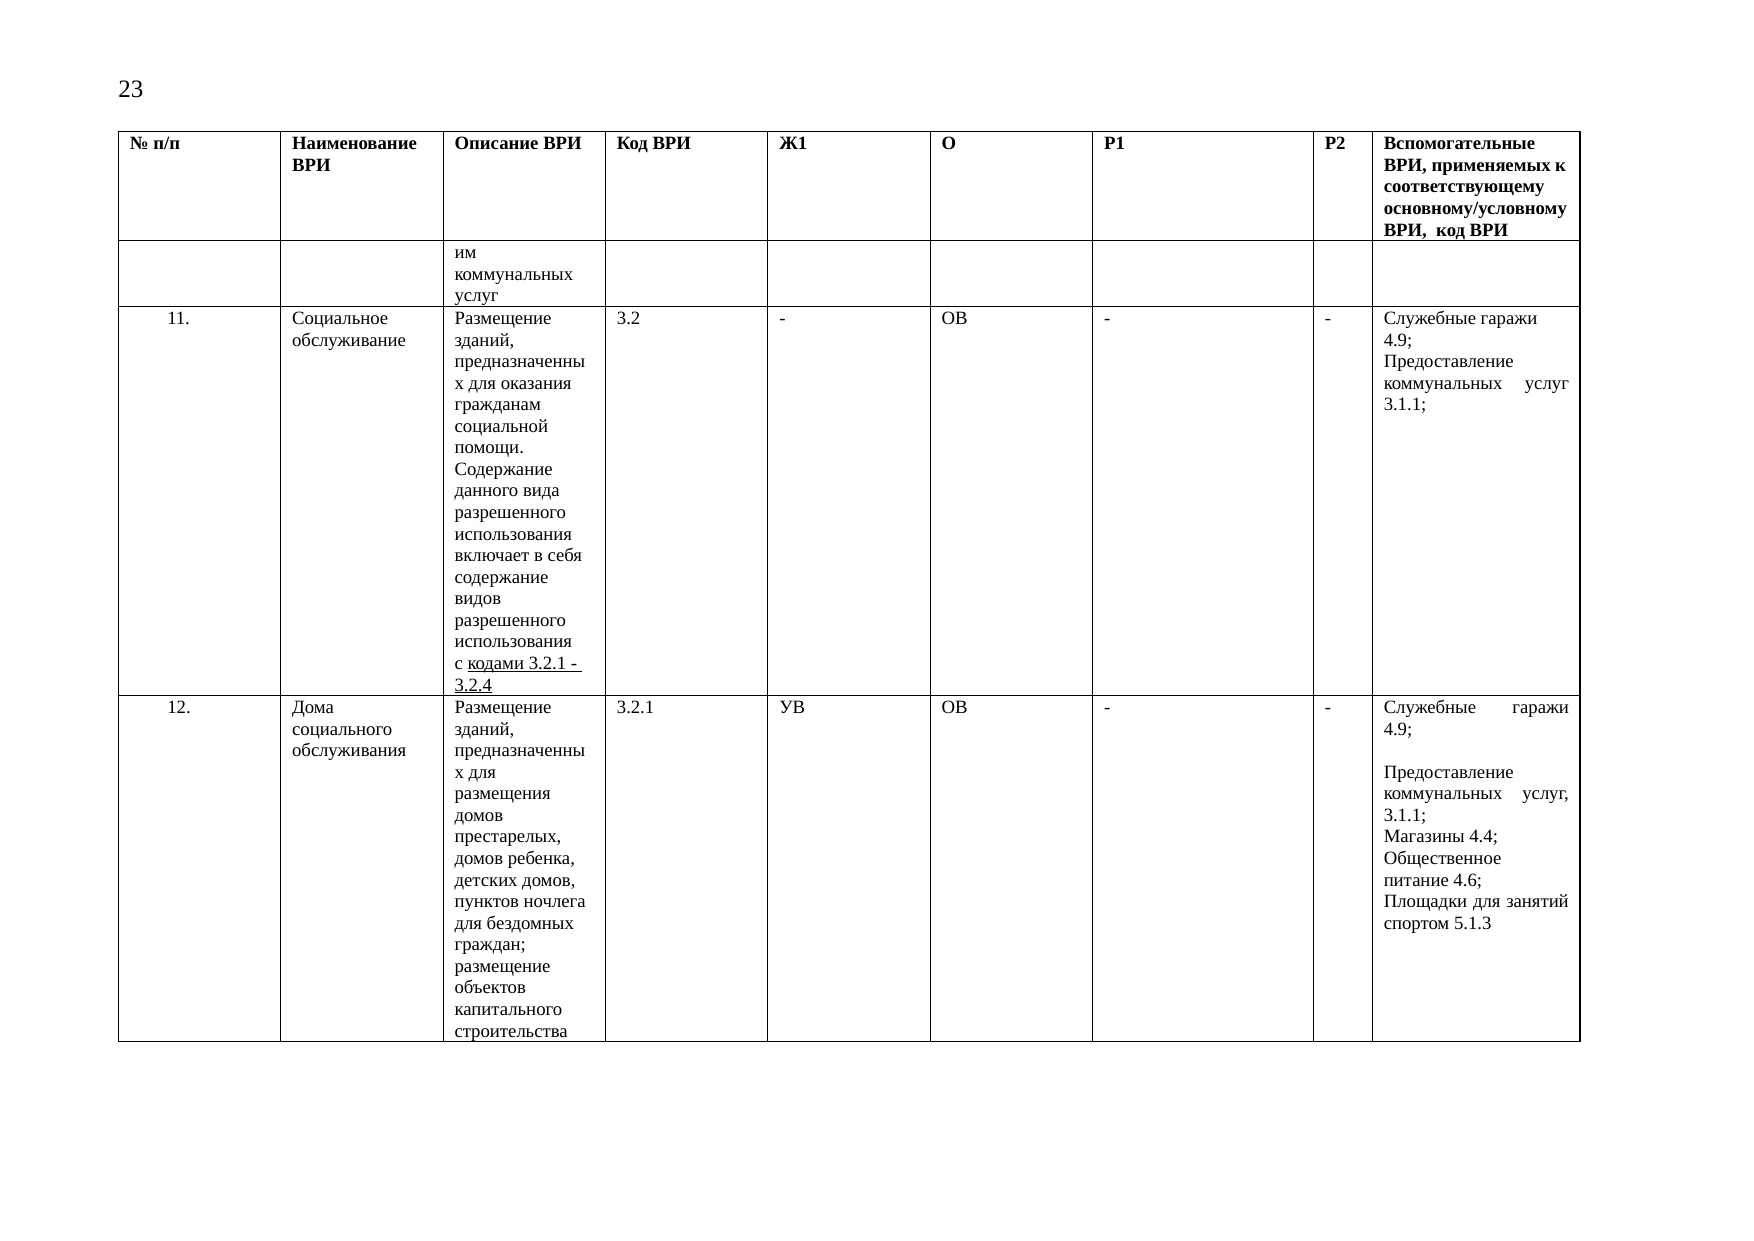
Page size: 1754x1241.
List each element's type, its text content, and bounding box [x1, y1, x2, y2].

table_cell [606, 241, 767, 306]
table_cell Размещение зданий, предназначенных для оказания гражданам социальной помощи. Содержание данного вида разрешенного использования включает в себя содержание видов разрешенного использования с кодами 3.2.1 - 3.2.4 [444, 307, 605, 695]
table_cell Размещение зданий, предназначенных для размещения домов престарелых, домов ребенка, детских домов, пунктов ночлега для бездомных граждан; размещение объектов капитального строительства [444, 696, 605, 1041]
table_header Вспомогательные ВРИ, применяемых к соответствующему основному/условному ВРИ, код ВРИ [1373, 132, 1579, 240]
table_cell - [1314, 307, 1372, 695]
table_cell Служебные гаражи 4.9; Предоставление коммунальных услуг, 3.1.1; Магазины 4.4; Общественное питание 4.6; Площадки для занятий спортом 5.1.3 [1373, 696, 1579, 1041]
table_cell [768, 241, 930, 306]
table_cell - [1314, 696, 1372, 1041]
table_cell - [1314, 241, 1372, 306]
table_header Ж1 [768, 132, 930, 240]
table_header Описание ВРИ [444, 132, 605, 240]
table_cell - [1093, 241, 1313, 306]
table_cell Служебные гаражи 4.9; Предоставление коммунальных услуг 3.1.1; [1373, 307, 1579, 695]
table_cell [1373, 241, 1579, 306]
table_cell ОВ [931, 307, 1092, 695]
table_cell - [1093, 307, 1313, 695]
table_cell [119, 696, 280, 1041]
table_cell [281, 241, 443, 306]
table_header Р1 [1093, 132, 1313, 240]
table_header Р2 [1314, 132, 1372, 240]
table_cell [119, 307, 280, 695]
table_cell Социальное обслуживание [281, 307, 443, 695]
table_cell [931, 241, 1092, 306]
table_header Наименование ВРИ [281, 132, 443, 240]
table_cell - [1093, 696, 1313, 1041]
table_cell 3.2 [606, 307, 767, 695]
table_header № п/п [119, 132, 280, 240]
table_cell [119, 241, 280, 306]
table_cell Дома социального обслуживания [281, 696, 443, 1041]
table_cell 3.2.1 [606, 696, 767, 1041]
table_cell им коммунальных услуг [444, 241, 605, 306]
table_cell ОВ [931, 696, 1092, 1041]
table_header O [931, 132, 1092, 240]
table_header Код ВРИ [606, 132, 767, 240]
table_cell - [768, 307, 930, 695]
table_cell УВ [768, 696, 930, 1041]
